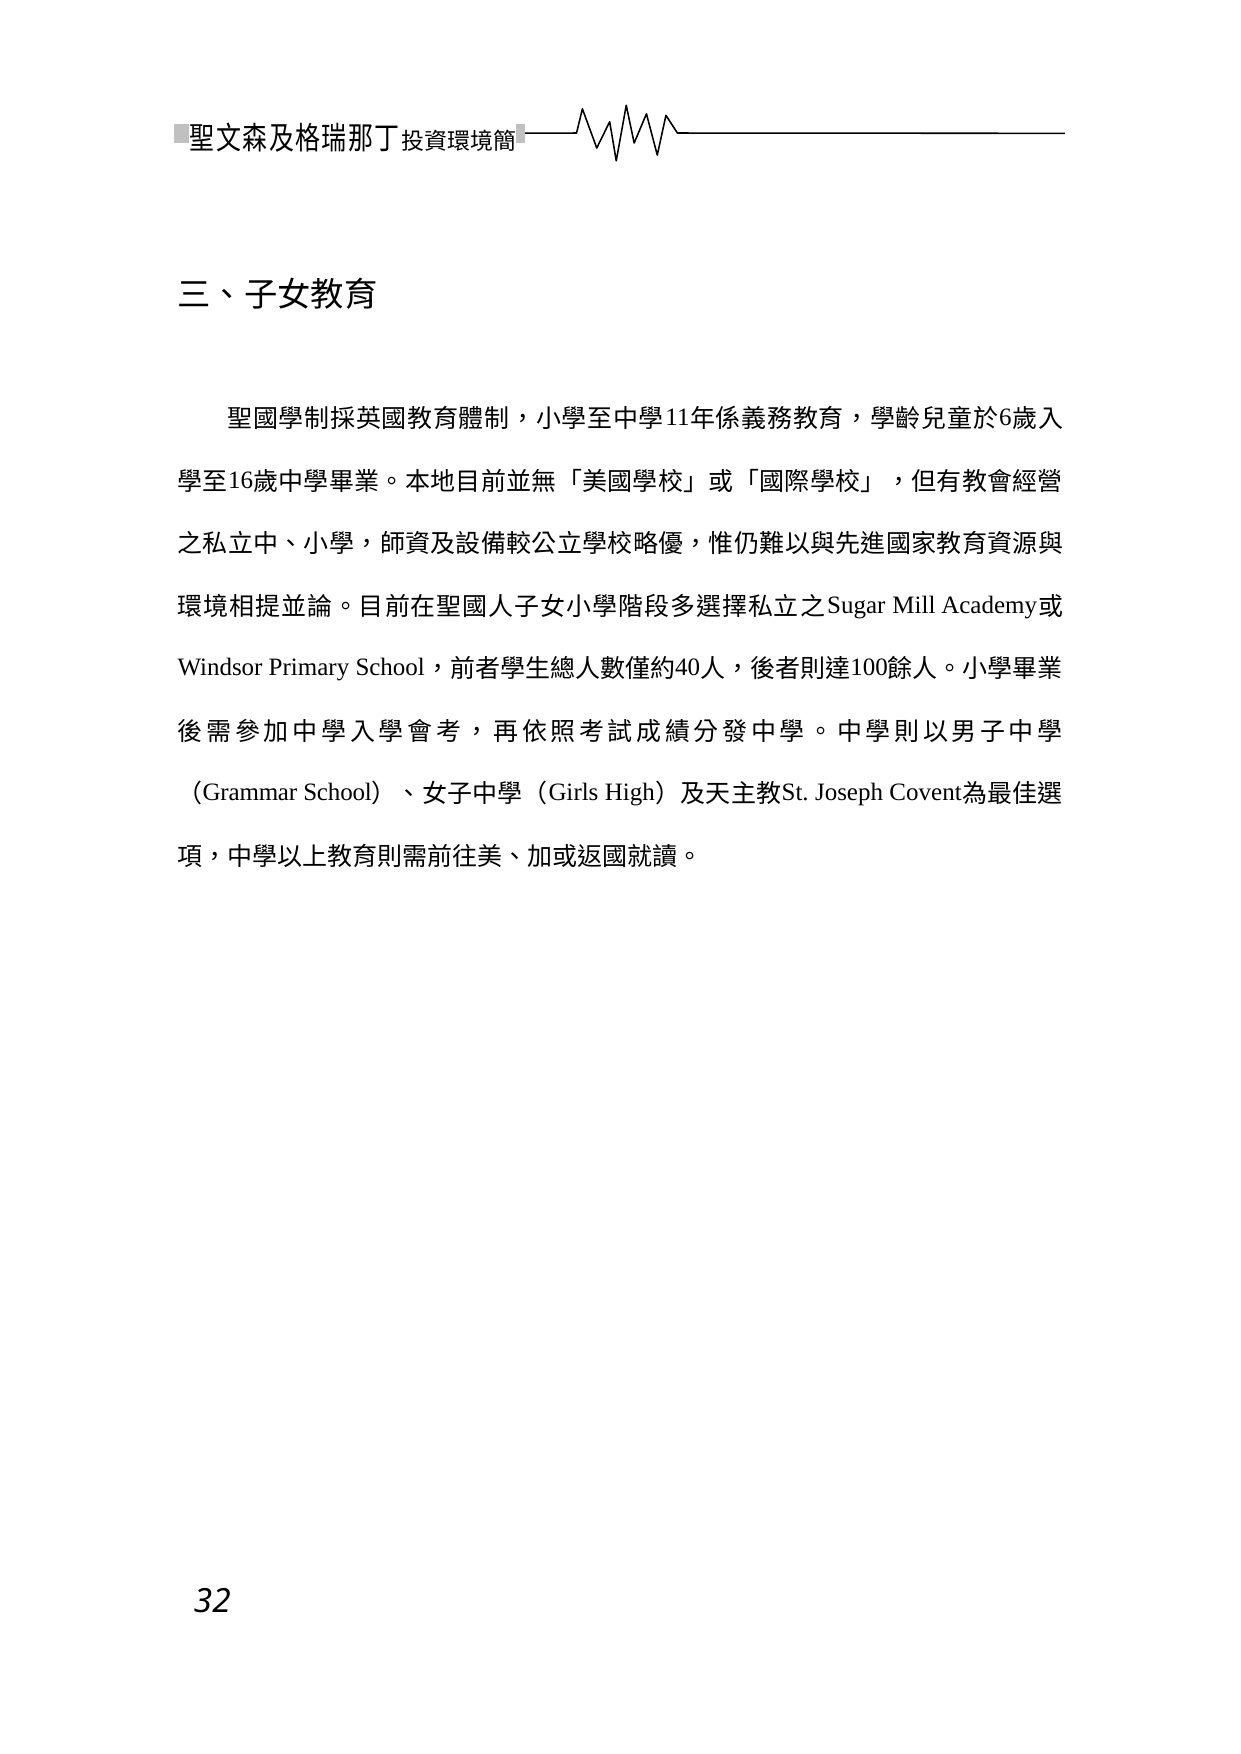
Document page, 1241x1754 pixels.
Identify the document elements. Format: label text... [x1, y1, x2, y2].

text 聖國學制採英國教育體制，小學至中學11年係義務教育，學齡兒童於6歲入學至16歲中學畢業。本地目前並無「美國學校」或「國際學校」，但有教會經營之私立中、小學，師資及設備較公立學校略優，惟仍難以與先進國家教育資源與環境相提並論。目前在聖國人子女小學階段多選擇私立之Sugar Mill Academy或Windsor Primary School，前者學生總人數僅約40人，後者則達100餘人。小學畢業後需參加中學入學會考，再依照考試成績分發中學。中學則以男子中學（Grammar School）、女子中學（Girls High）及天主教St. Joseph Covent為最佳選項，中學以上教育則需前往美、加或返國就讀。 [177, 375, 1063, 875]
text 三、子女教育 [177, 250, 1063, 313]
